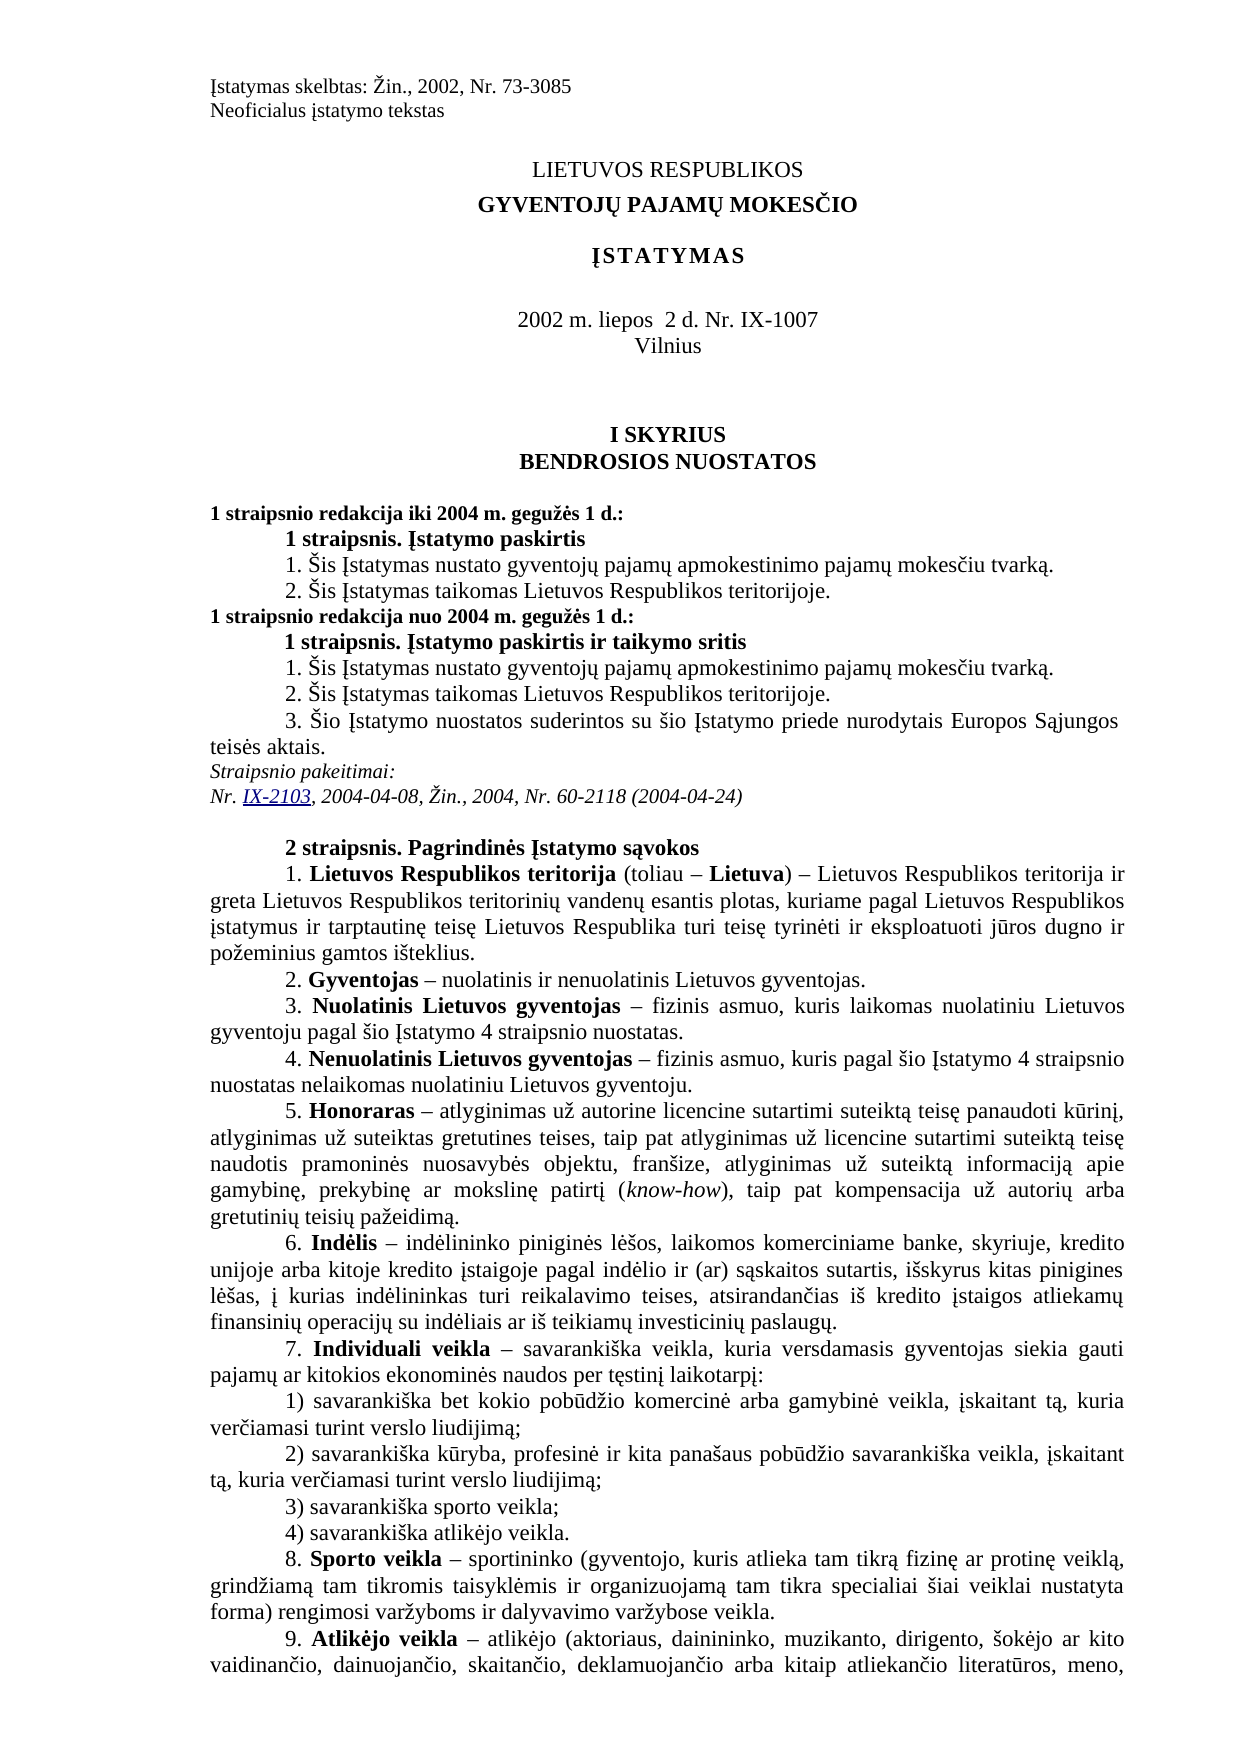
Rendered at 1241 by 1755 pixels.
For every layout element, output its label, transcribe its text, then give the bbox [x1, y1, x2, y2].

text GYVENTOJŲ PAJAMŲ MOKESČIO [210, 191, 1126, 217]
text 7. Individuali veikla – savarankiška veikla, kuria versdamasis gyventojas siekia gauti pajamų ar kitokios ekonominės naudos per tęstinį laikotarpį: [210, 1335, 1126, 1387]
text 1) savarankiška bet kokio pobūdžio komercinė arba gamybinė veikla, įskaitant tą, kuria verčiamasi turint verslo liudijimą; [210, 1387, 1126, 1440]
text 6. Indėlis – indėlininko piniginės lėšos, laikomos komerciniame banke, skyriuje, kredito unijoje arba kitoje kredito įstaigoje pagal indėlio ir (ar) sąskaitos sutartis, išskyrus kitas pinigines lėšas, į kurias indėlininkas turi reikalavimo teises, atsirandančias iš kredito įstaigos atliekamų finansinių operacijų su indėliais ar iš teikiamų investicinių paslaugų. [210, 1229, 1126, 1335]
text 3) savarankiška sporto veikla; [210, 1493, 1126, 1519]
text 1 straipsnio redakcija iki 2004 m. gegužės 1 d.: [210, 501, 1126, 524]
text 2. Šis Įstatymas taikomas Lietuvos Respublikos teritorijoje. [210, 577, 1126, 604]
text 4) savarankiška atlikėjo veikla. [210, 1519, 1126, 1546]
text 1 straipsnis. Įstatymo paskirtis ir taikymo sritis [210, 628, 1154, 654]
text 1. Šis Įstatymas nustato gyventojų pajamų apmokestinimo pajamų mokesčiu tvarką. [210, 654, 1126, 680]
text 4. Nenuolatinis Lietuvos gyventojas – fizinis asmuo, kuris pagal šio Įstatymo 4 straipsnio nuostatas nelaikomas nuolatiniu Lietuvos gyventoju. [210, 1045, 1126, 1097]
text 1. Lietuvos Respublikos teritorija (toliau – Lietuva) – Lietuvos Respublikos teritorija ir greta Lietuvos Respublikos teritorinių vandenų esantis plotas, kuriame pagal Lietuvos Respublikos įstatymus ir tarptautinę teisę Lietuvos Respublika turi teisę tyrinėti ir eksploatuoti jūros dugno ir požeminius gamtos išteklius. [210, 860, 1126, 966]
text I SKYRIUS [210, 421, 1126, 448]
text 2. Gyventojas – nuolatinis ir nenuolatinis Lietuvos gyventojas. [210, 966, 1126, 992]
text 3. Šio Įstatymo nuostatos suderintos su šio Įstatymo priede nurodytais Europos Sąjungos teisės aktais. [210, 707, 1120, 759]
text Nr. IX-2103, 2004-04-08, Žin., 2004, Nr. 60-2118 (2004-04-24) [210, 783, 1120, 808]
text 1 straipsnio redakcija nuo 2004 m. gegužės 1 d.: [210, 604, 1126, 628]
text Įstatymas skelbtas: Žin., 2002, Nr. 73-3085 [210, 73, 1126, 98]
text BENDROSIOS NUOSTATOS [210, 448, 1126, 474]
text 3. Nuolatinis Lietuvos gyventojas – fizinis asmuo, kuris laikomas nuolatiniu Lietuvos gyventoju pagal šio Įstatymo 4 straipsnio nuostatas. [210, 992, 1126, 1045]
text 9. Atlikėjo veikla – atlikėjo (aktoriaus, dainininko, muzikanto, dirigento, šokėjo ar kito vaidinančio, dainuojančio, skaitančio, deklamuojančio arba kitaip atliekančio literatūros, meno, [210, 1624, 1126, 1677]
text LIETUVOS RESPUBLIKOS [210, 156, 1126, 183]
text 2. Šis Įstatymas taikomas Lietuvos Respublikos teritorijoje. [210, 680, 1126, 707]
text Neoficialus įstatymo tekstas [210, 98, 1126, 122]
text ĮSTATYMAS [210, 242, 1126, 269]
text 1 straipsnis. Įstatymo paskirtis [210, 524, 1126, 551]
text 8. Sporto veikla – sportininko (gyventojo, kuris atlieka tam tikrą fizinę ar protinę veiklą, grindžiamą tam tikromis taisyklėmis ir organizuojamą tam tikra specialiai šiai veiklai nustatyta forma) rengimosi varžyboms ir dalyvavimo varžybose veikla. [210, 1546, 1126, 1624]
text Straipsnio pakeitimai: [210, 759, 1126, 783]
text 1. Šis Įstatymas nustato gyventojų pajamų apmokestinimo pajamų mokesčiu tvarką. [210, 551, 1126, 577]
text 2) savarankiška kūryba, profesinė ir kita panašaus pobūdžio savarankiška veikla, įskaitant tą, kuria verčiamasi turint verslo liudijimą; [210, 1440, 1126, 1493]
text 2 straipsnis. Pagrindinės Įstatymo sąvokos [210, 834, 1126, 860]
text 5. Honoraras – atlyginimas už autorine licencine sutartimi suteiktą teisę panaudoti kūrinį, atlyginimas už suteiktas gretutines teises, taip pat atlyginimas už licencine sutartimi suteiktą teisę naudotis pramoninės nuosavybės objektu, franšize, atlyginimas už suteiktą informaciją apie gamybinę, prekybinę ar mokslinę patirtį (know-how), taip pat kompensacija už autorių arba gretutinių teisių pažeidimą. [210, 1097, 1126, 1229]
text 2002 m. liepos 2 d. Nr. IX-1007 Vilnius [210, 306, 1126, 359]
